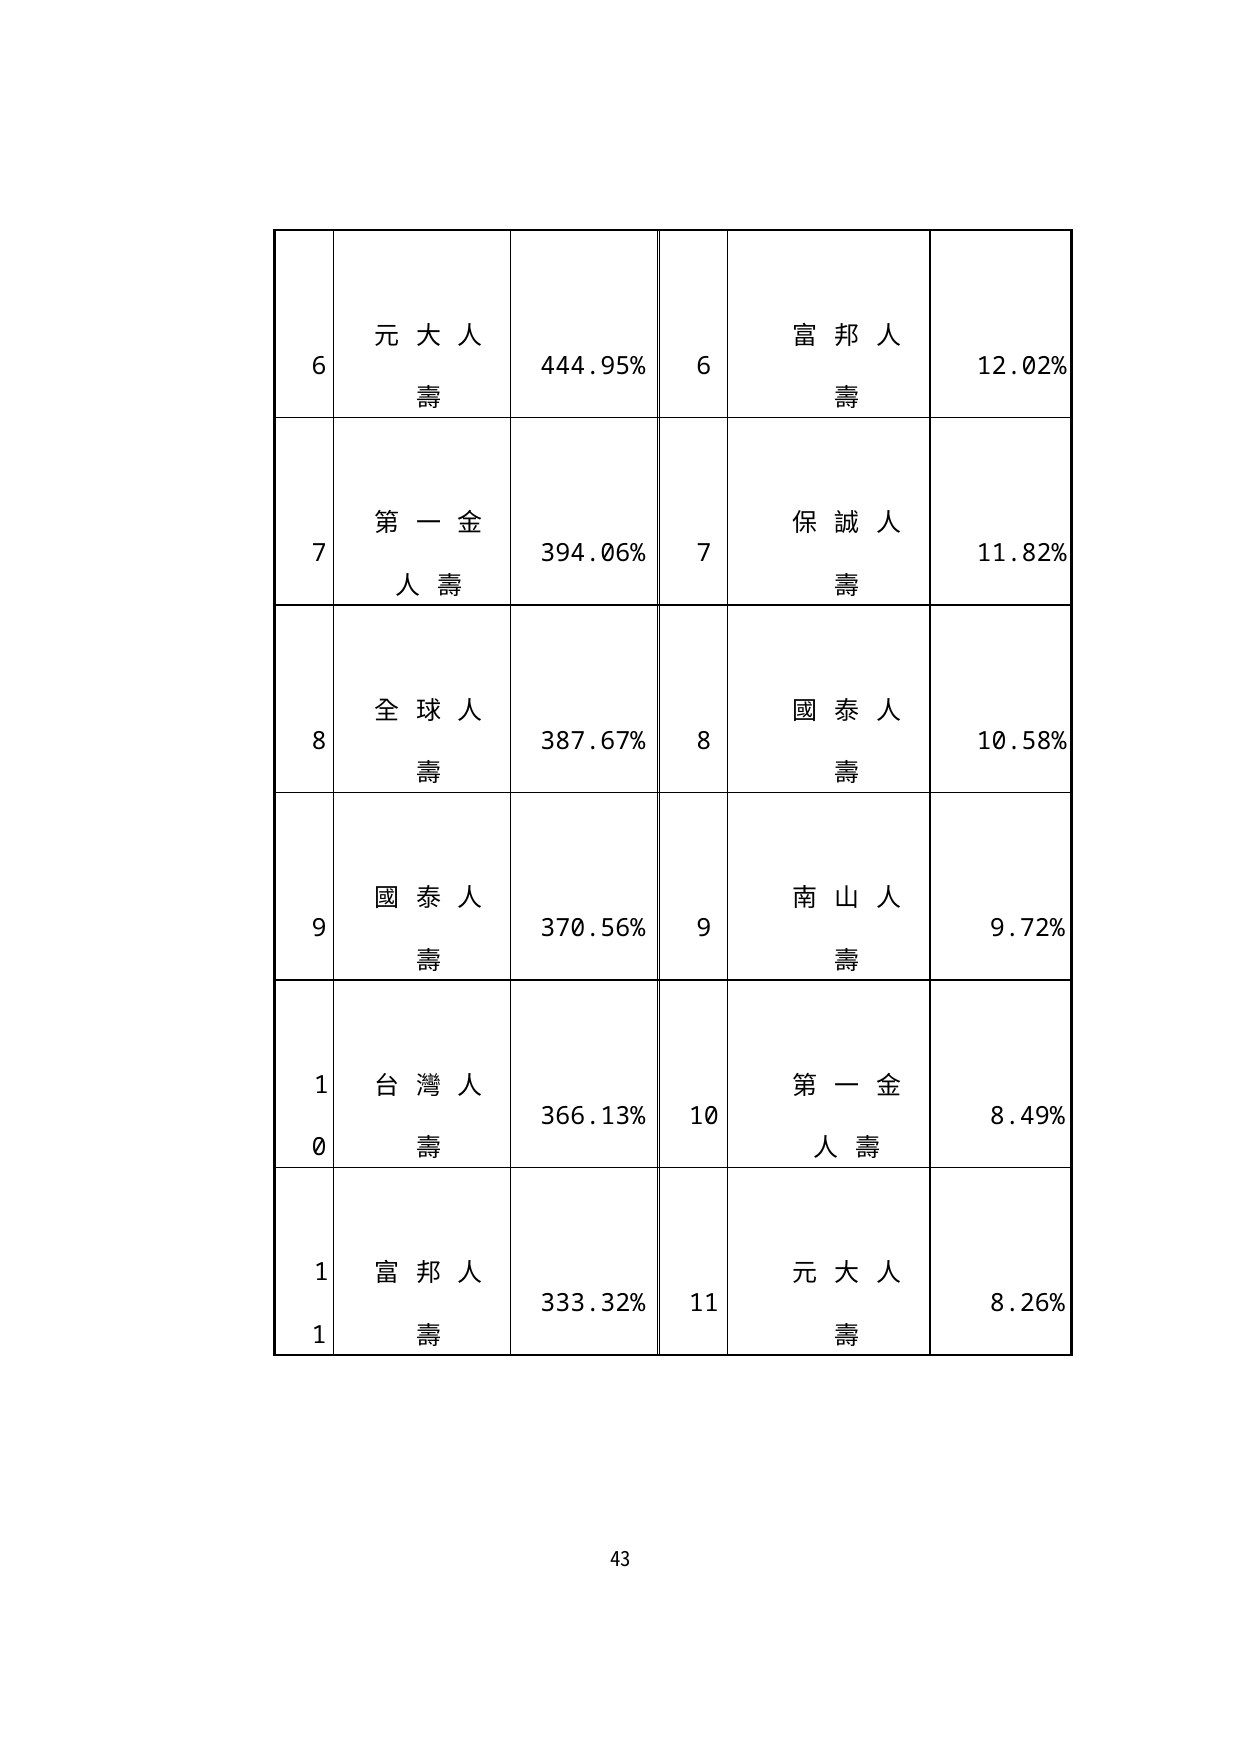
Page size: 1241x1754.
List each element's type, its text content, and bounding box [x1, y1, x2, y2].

table_cell 10 [276, 981, 333, 1167]
table_cell 7 [276, 418, 333, 604]
table_cell 8 [276, 606, 333, 792]
table_cell 366.13% [511, 981, 657, 1167]
table_cell 9.72% [931, 793, 1070, 979]
table_cell 6 [660, 231, 727, 417]
table_cell 元大人壽 [728, 1168, 929, 1354]
table_cell 387.67% [511, 606, 657, 792]
table_cell 第一金人壽 [334, 418, 510, 604]
table_cell 10.58% [931, 606, 1070, 792]
table_cell 370.56% [511, 793, 657, 979]
table_cell 9 [276, 793, 333, 979]
table_cell 8.49% [931, 981, 1070, 1167]
table_cell 9 [660, 793, 727, 979]
table_cell 保誠人壽 [728, 418, 929, 604]
table_cell 11.82% [931, 418, 1070, 604]
table_cell 富邦人壽 [334, 1168, 510, 1354]
table_cell 6 [276, 231, 333, 417]
table_cell 11 [660, 1168, 727, 1354]
table_cell 8.26% [931, 1168, 1070, 1354]
table_cell 南山人壽 [728, 793, 929, 979]
table_cell 394.06% [511, 418, 657, 604]
table_cell 國泰人壽 [728, 606, 929, 792]
table_cell 富邦人壽 [728, 231, 929, 417]
table_cell 7 [660, 418, 727, 604]
table_cell 10 [660, 981, 727, 1167]
table_cell 11 [276, 1168, 333, 1354]
table_cell 333.32% [511, 1168, 657, 1354]
table_cell 全球人壽 [334, 606, 510, 792]
table_cell 台灣人壽 [334, 981, 510, 1167]
table_cell 8 [660, 606, 727, 792]
table_cell 元大人壽 [334, 231, 510, 417]
table_cell 國泰人壽 [334, 793, 510, 979]
table_cell 444.95% [511, 231, 657, 417]
table_cell 第一金人壽 [728, 981, 929, 1167]
table_cell 12.02% [931, 231, 1070, 417]
